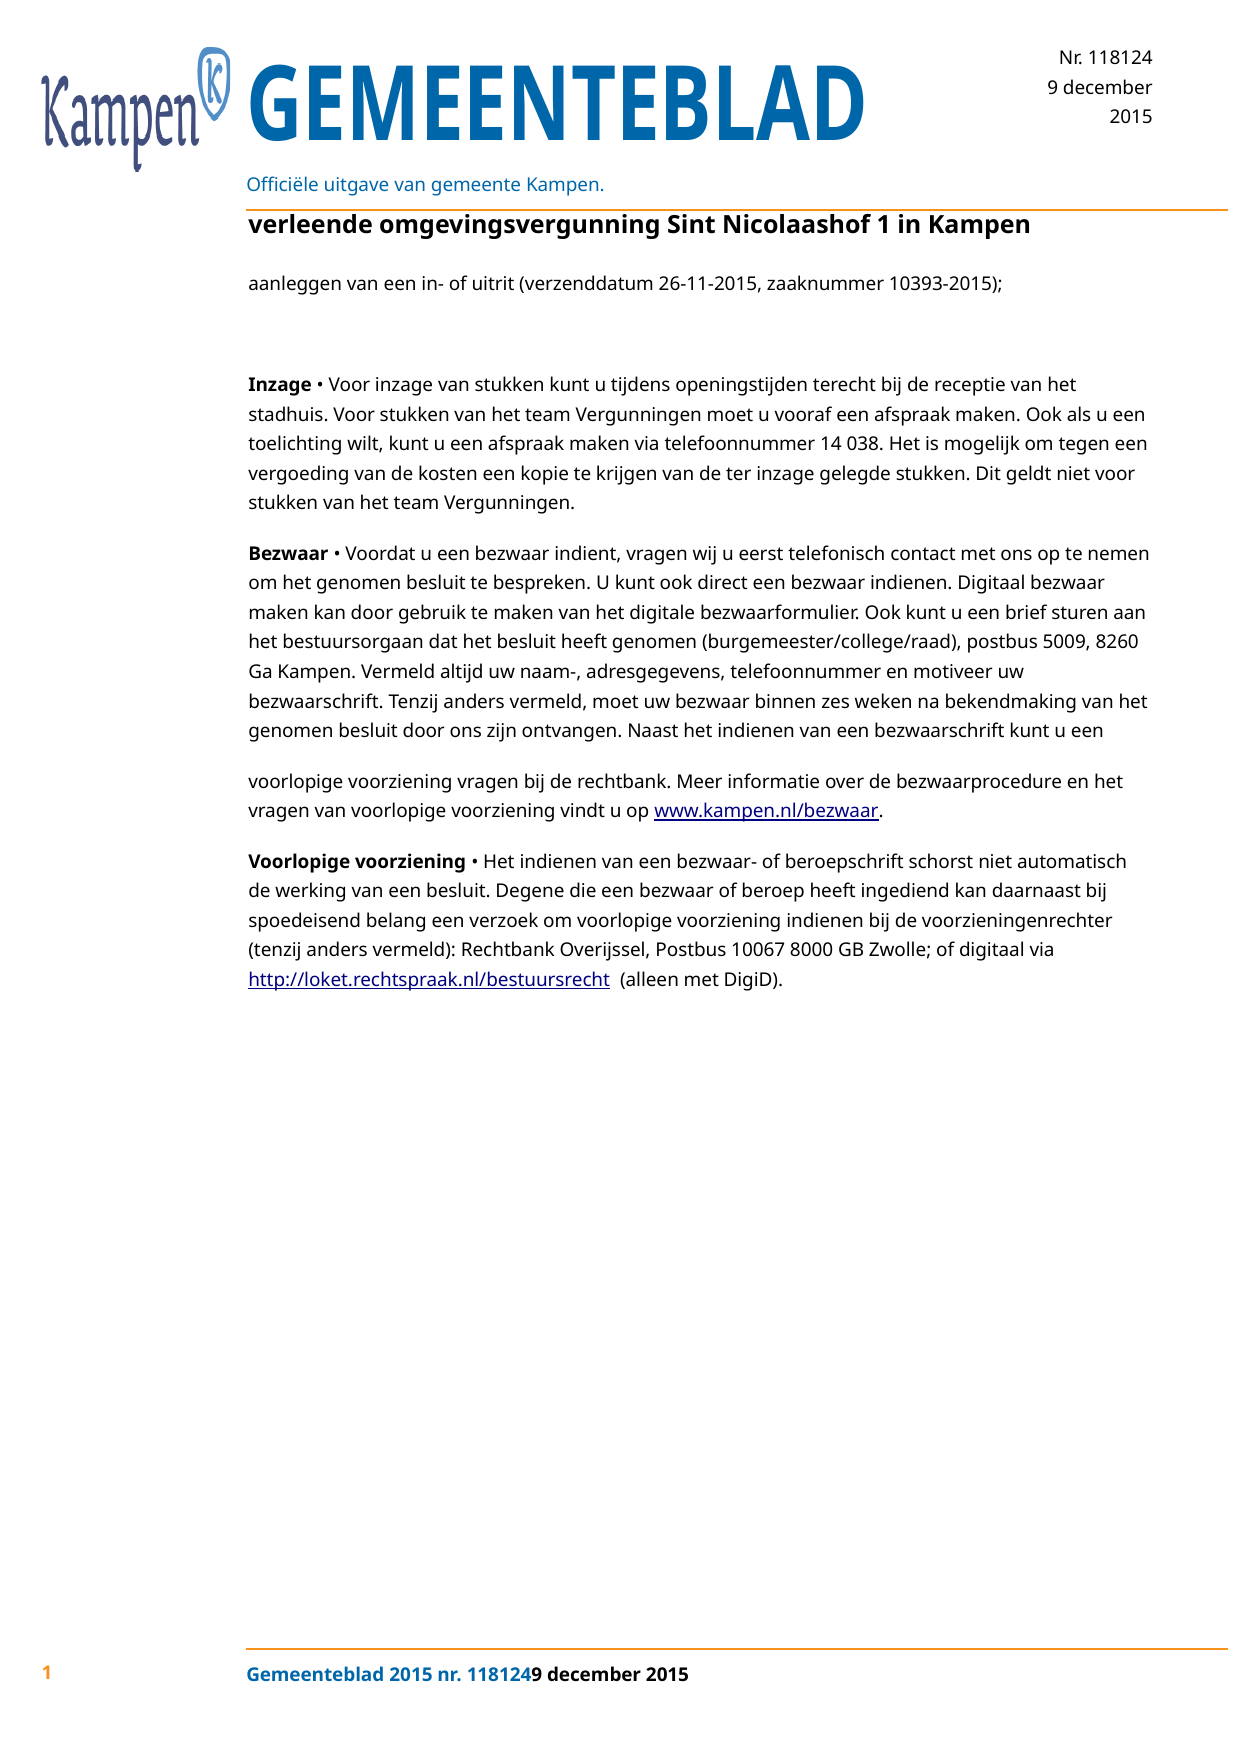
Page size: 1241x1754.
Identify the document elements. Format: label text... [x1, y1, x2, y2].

text Voorlopige voorziening • Het indienen van een bezwaar- of beroepschrift schorst niet automatisch de werking van een besluit. Degene die een bezwaar of beroep heeft ingediend kan daarnaast bij spoedeisend belang een verzoek om voorlopige voorziening indienen bij de voorzieningenrechter (tenzij anders vermeld): Rechtbank Overijssel, Postbus 10067 8000 GB Zwolle; of digitaal via http://loket.rechtspraak.nl/bestuursrecht (alleen met DigiD). [248, 848, 1152, 992]
text voorlopige voorziening vragen bij de rechtbank. Meer informatie over de bezwaarprocedure en het vragen van voorlopige voorziening vindt u op www.kampen.nl/bezwaar. [248, 768, 1152, 823]
text Bezwaar • Voordat u een bezwaar indient, vragen wij u eerst telefonisch contact met ons op te nemen om het genomen besluit te bespreken. U kunt ook direct een bezwaar indienen. Digitaal bezwaar maken kan door gebruik te maken van het digitale bezwaarformulier. Ook kunt u een brief sturen aan het bestuursorgaan dat het besluit heeft genomen (burgemeester/college/raad), postbus 5009, 8260 Ga Kampen. Vermeld altijd uw naam-, adresgegevens, telefoonnummer en motiveer uw bezwaarschrift. Tenzij anders vermeld, moet uw bezwaar binnen zes weken na bekendmaking van het genomen besluit door ons zijn ontvangen. Naast het indienen van een bezwaarschrift kunt u een [248, 540, 1152, 743]
text Inzage • Voor inzage van stukken kunt u tijdens openingstijden terecht bij de receptie van het stadhuis. Voor stukken van het team Vergunningen moet u vooraf een afspraak maken. Ook als u een toelichting wilt, kunt u een afspraak maken via telefoonnummer 14 038. Het is mogelijk om tegen een vergoeding van de kosten een kopie te krijgen van de ter inzage gelegde stukken. Dit geldt niet voor stukken van het team Vergunningen. [248, 371, 1152, 515]
text aanleggen van een in- of uitrit (verzenddatum 26-11-2015, zaaknummer 10393-2015); [248, 270, 1152, 296]
picture [41, 47, 231, 172]
text verleende omgevingsvergunning Sint Nicolaashof 1 in Kampen [248, 211, 1152, 241]
